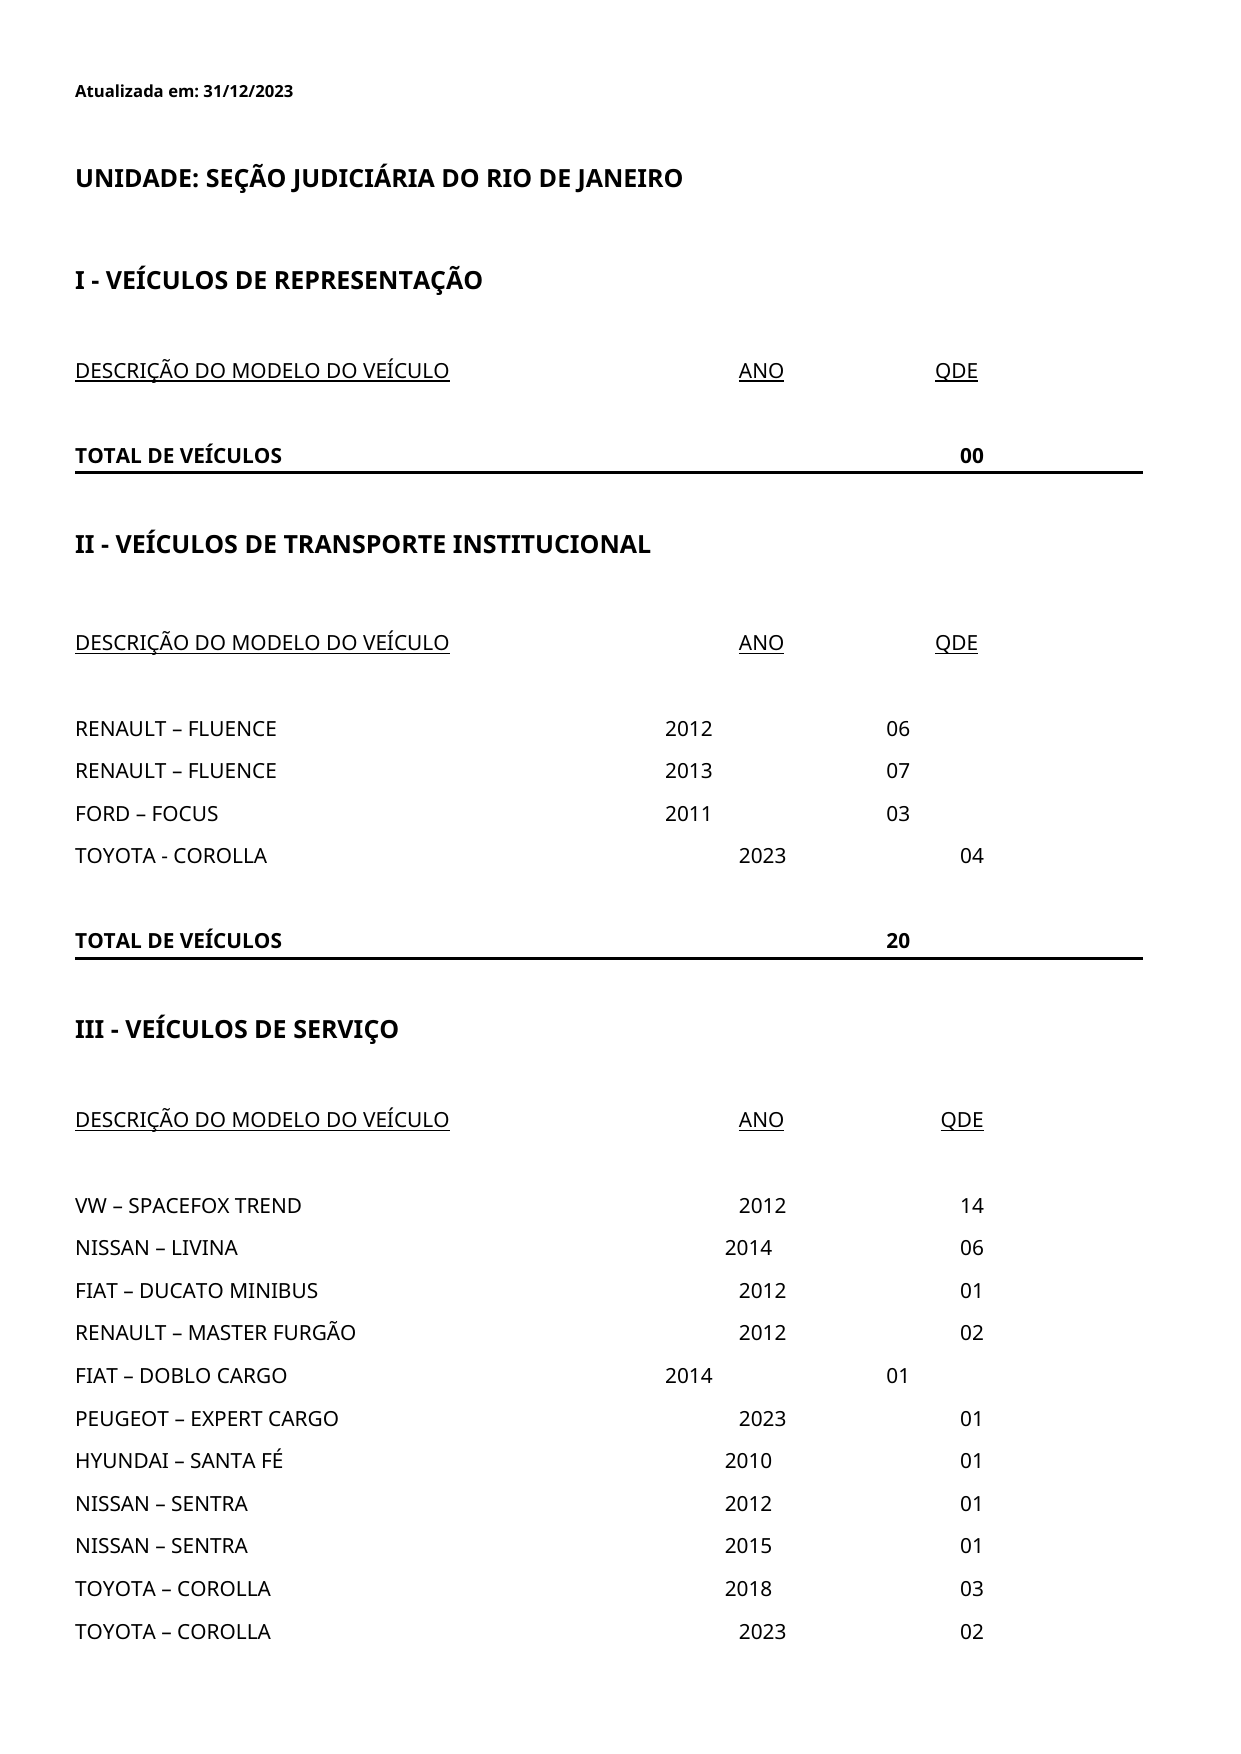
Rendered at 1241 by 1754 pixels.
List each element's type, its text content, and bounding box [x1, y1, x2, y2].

text RENAULT – FLUENCE 2012 06 [75, 714, 1165, 742]
text Atualizada em: 31/12/2023 [75, 75, 1165, 103]
text TOYOTA - COROLLA 2023 04 [75, 841, 1165, 912]
text FORD – FOCUS 2011 03 [75, 799, 1165, 827]
text NISSAN – SENTRA 2012 01 [75, 1489, 1165, 1517]
text NISSAN – SENTRA 2015 01 [75, 1532, 1165, 1560]
text VW – SPACEFOX TREND 2012 14 [75, 1191, 1165, 1219]
text TOYOTA – COROLLA 2023 02 [75, 1617, 1165, 1645]
text FIAT – DUCATO MINIBUS 2012 01 [75, 1276, 1165, 1304]
text FIAT – DOBLO CARGO 2014 01 [75, 1361, 1165, 1389]
text I - VEÍCULOS DE REPRESENTAÇÃO [75, 262, 1165, 296]
text NISSAN – LIVINA 2014 06 [75, 1233, 1165, 1262]
text DESCRIÇÃO DO MODELO DO VEÍCULO ANO QDE [75, 628, 1165, 657]
text III - VEÍCULOS DE SERVIÇO [75, 1012, 1165, 1046]
text TOTAL DE VEÍCULOS 00 [75, 441, 1165, 469]
text II - VEÍCULOS DE TRANSPORTE INSTITUCIONAL [75, 526, 1165, 611]
text TOYOTA – COROLLA 2018 03 [75, 1574, 1165, 1603]
text TOTAL DE VEÍCULOS 20 [75, 927, 1165, 955]
text PEUGEOT – EXPERT CARGO 2023 01 [75, 1404, 1165, 1432]
text DESCRIÇÃO DO MODELO DO VEÍCULO ANO QDE [75, 356, 1165, 384]
text RENAULT – MASTER FURGÃO 2012 02 [75, 1318, 1165, 1347]
text UNIDADE: SEÇÃO JUDICIÁRIA DO RIO DE JANEIRO [75, 160, 1165, 245]
text RENAULT – FLUENCE 2013 07 [75, 756, 1165, 785]
text DESCRIÇÃO DO MODELO DO VEÍCULO ANO QDE [75, 1106, 1165, 1134]
text HYUNDAI – SANTA FÉ 2010 01 [75, 1446, 1165, 1475]
